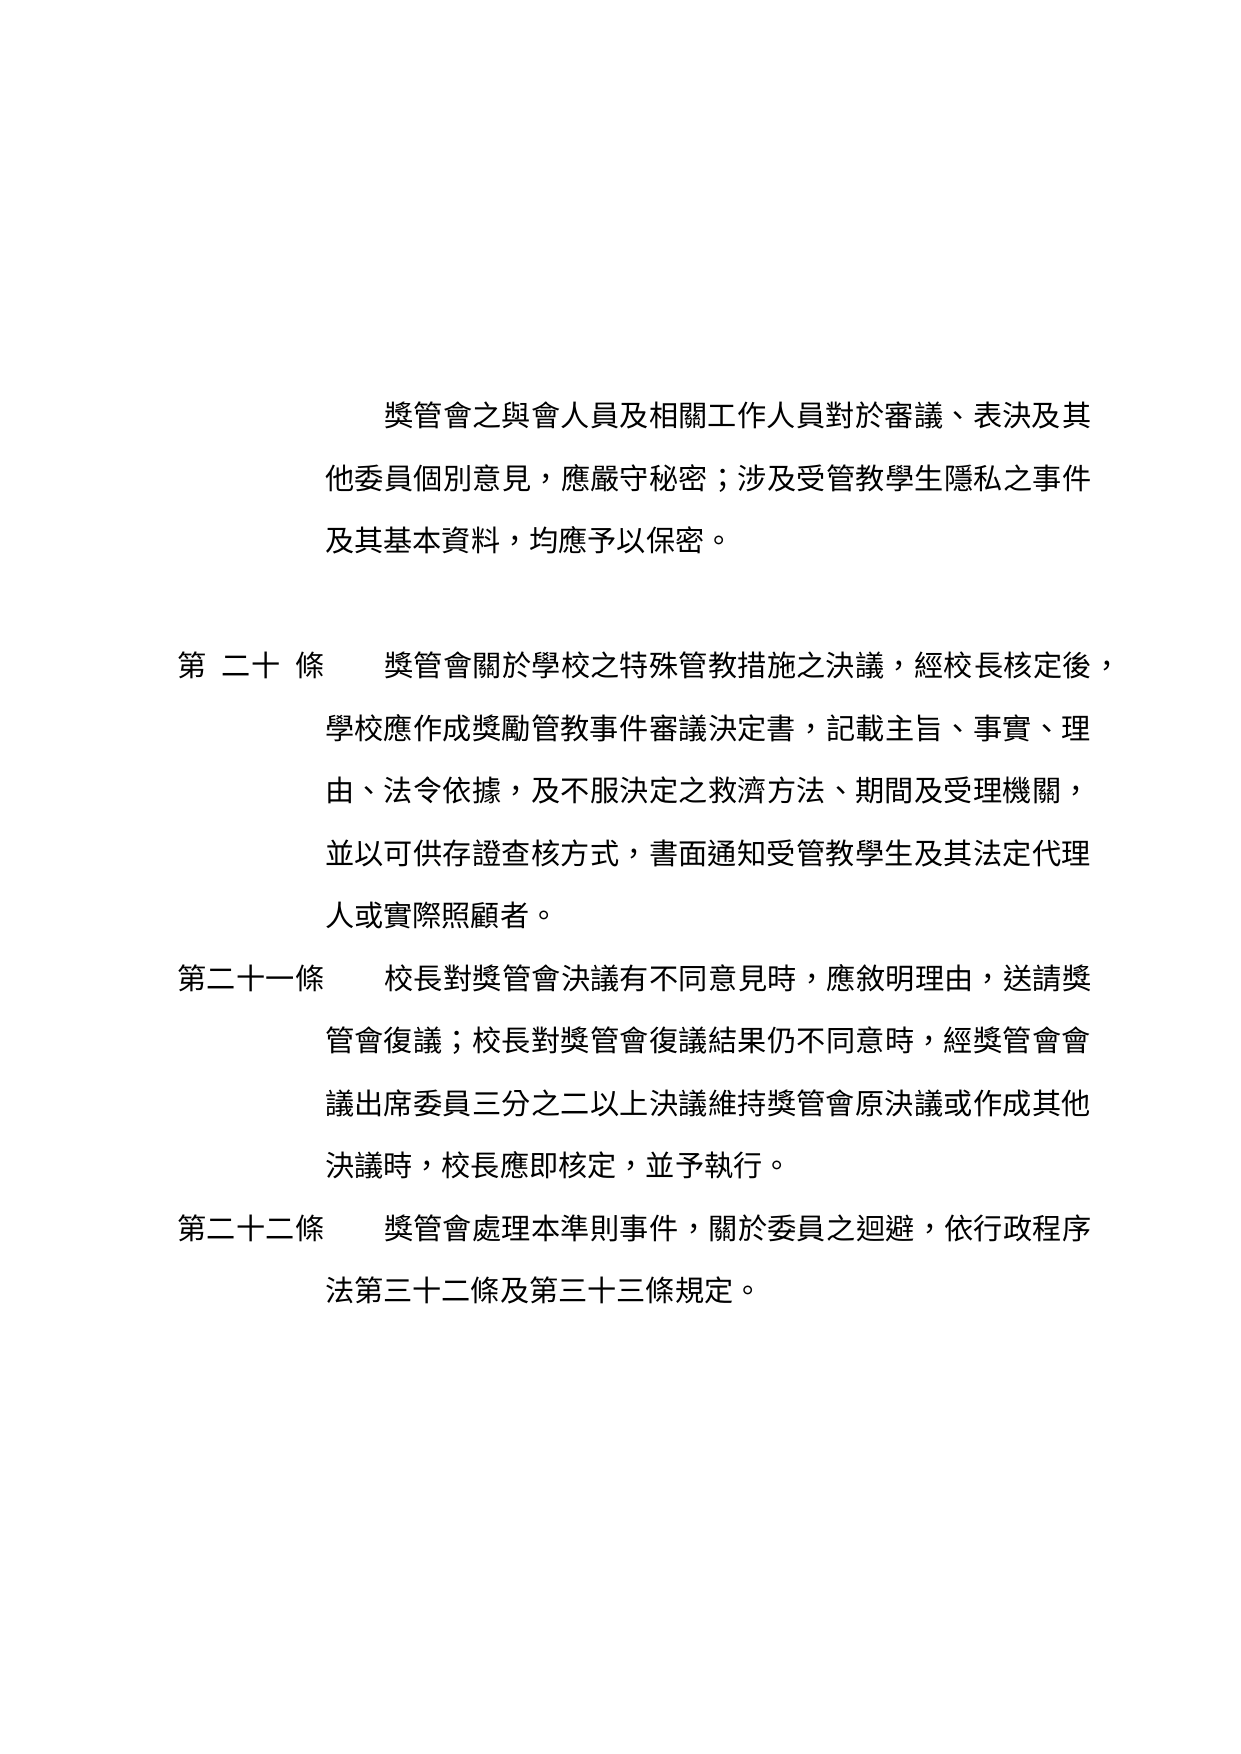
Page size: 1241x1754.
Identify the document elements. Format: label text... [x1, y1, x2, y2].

text 第 二十 條 獎管會關於學校之特殊管教措施之決議，經校長核定後，學校應作成獎勵管教事件審議決定書，記載主旨、事實、理由、法令依據，及不服決定之救濟方法、期間及受理機關，並以可供存證查核方式，書面通知受管教學生及其法定代理人或實際照顧者。 [177, 622, 1092, 935]
text 獎管會之與會人員及相關工作人員對於審議、表決及其他委員個別意見，應嚴守秘密；涉及受管教學生隱私之事件及其基本資料，均應予以保密。 [325, 372, 1092, 560]
text 第二十一條 校長對獎管會決議有不同意見時，應敘明理由，送請獎管會復議；校長對獎管會復議結果仍不同意時，經獎管會會議出席委員三分之二以上決議維持獎管會原決議或作成其他決議時，校長應即核定，並予執行。 [177, 935, 1092, 1185]
text 第二十二條 獎管會處理本準則事件，關於委員之迴避，依行政程序法第三十二條及第三十三條規定。 [177, 1185, 1092, 1310]
